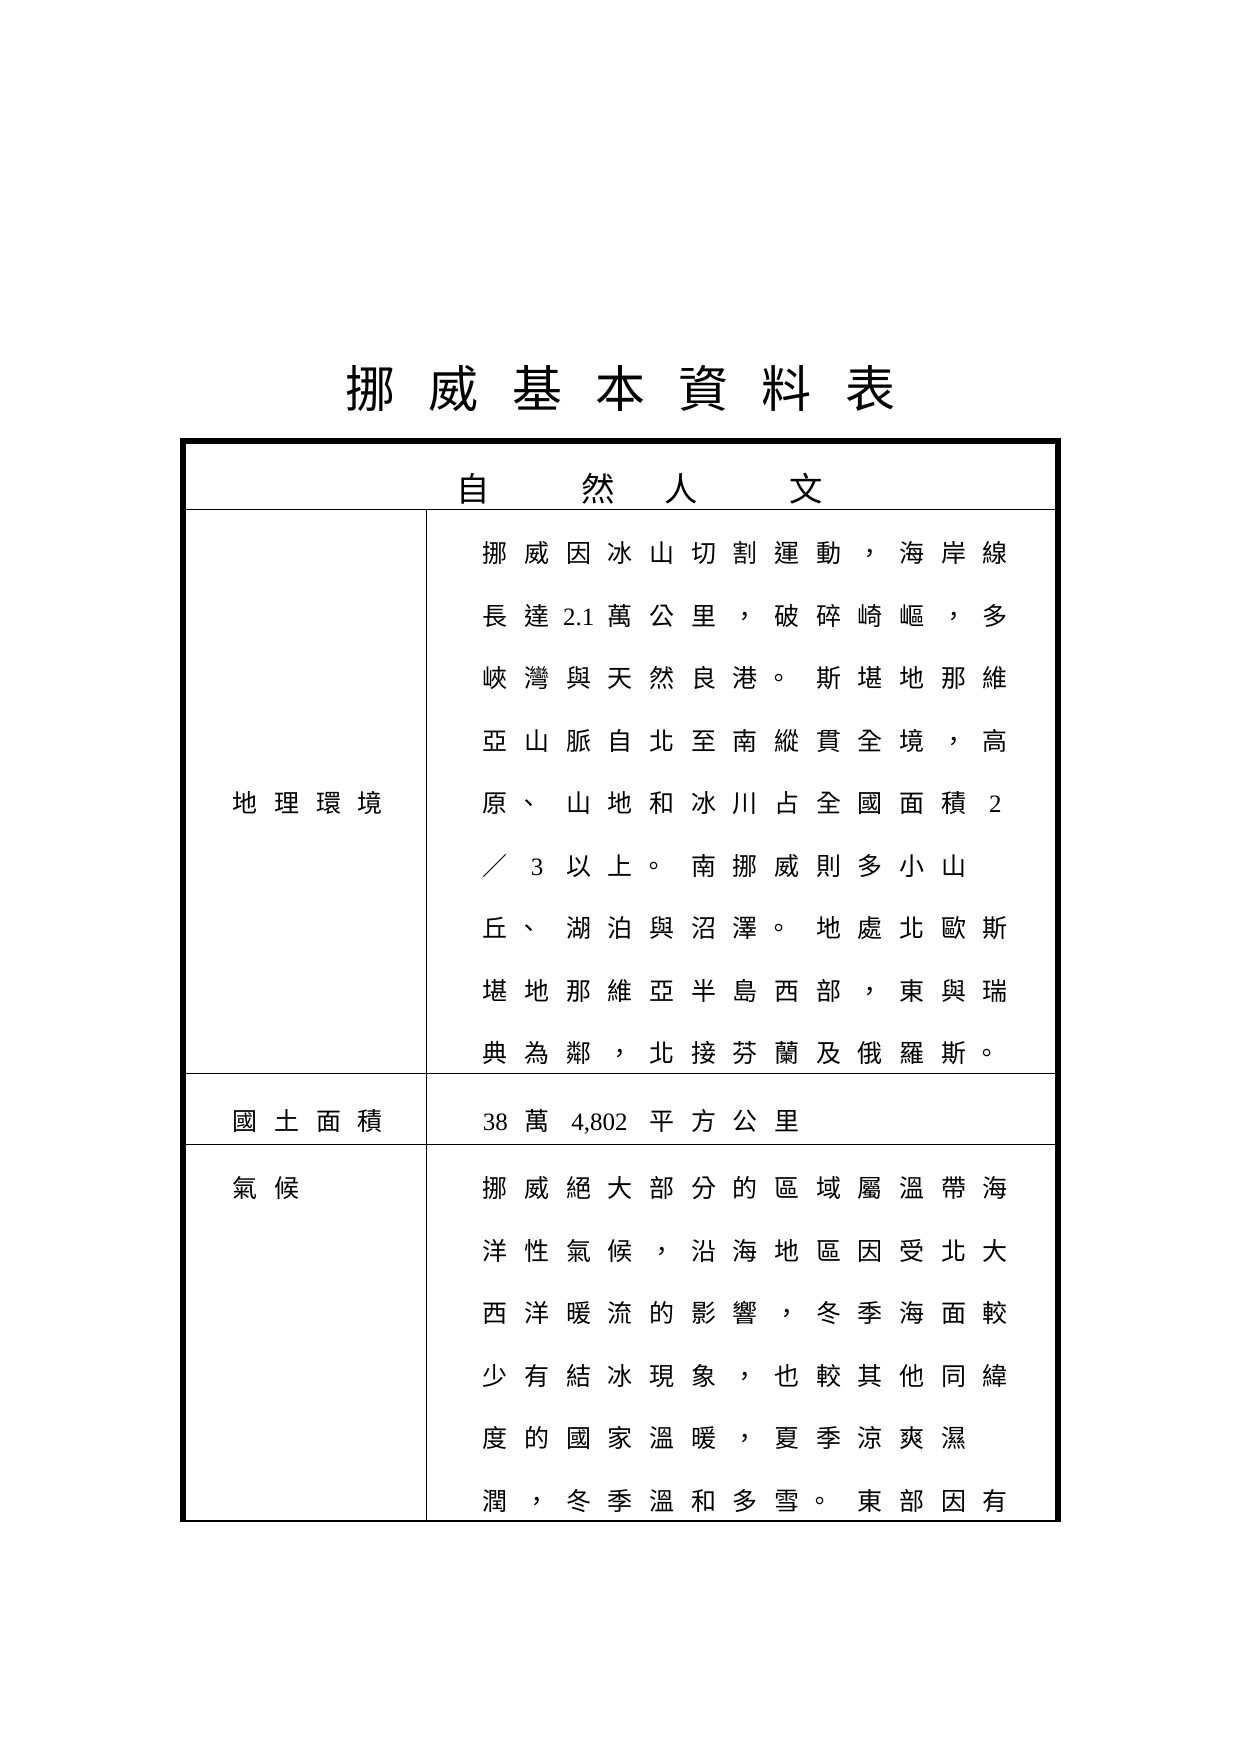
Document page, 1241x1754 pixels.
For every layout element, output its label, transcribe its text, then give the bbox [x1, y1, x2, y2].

table_cell 國土面積 [186, 1074, 426, 1143]
table_cell 38萬4,802平方公里 [427, 1074, 1055, 1143]
table_cell 挪威因冰山切割運動，海岸線長達2.1萬公里，破碎崎嶇，多峽灣與天然良港。斯堪地那維亞山脈自北至南縱貫全境，高原、山地和冰川占全國面積2／3以上。南挪威則多小山丘、湖泊與沼澤。地處北歐斯堪地那維亞半島西部，東與瑞典為鄰，北接芬蘭及俄羅斯。 [427, 510, 1055, 1073]
table_cell 氣候 [186, 1145, 426, 1520]
table_cell 挪威絕大部分的區域屬溫帶海洋性氣候，沿海地區因受北大西洋暖流的影響，冬季海面較少有結冰現象，也較其他同緯度的國家溫暖，夏季涼爽濕潤，冬季溫和多雪。東部因有 [427, 1145, 1055, 1520]
table_header 自 然 人 文 [186, 444, 1055, 508]
table_cell 地理環境 [186, 510, 426, 1073]
text 挪威基本資料表 [183, 313, 1058, 438]
